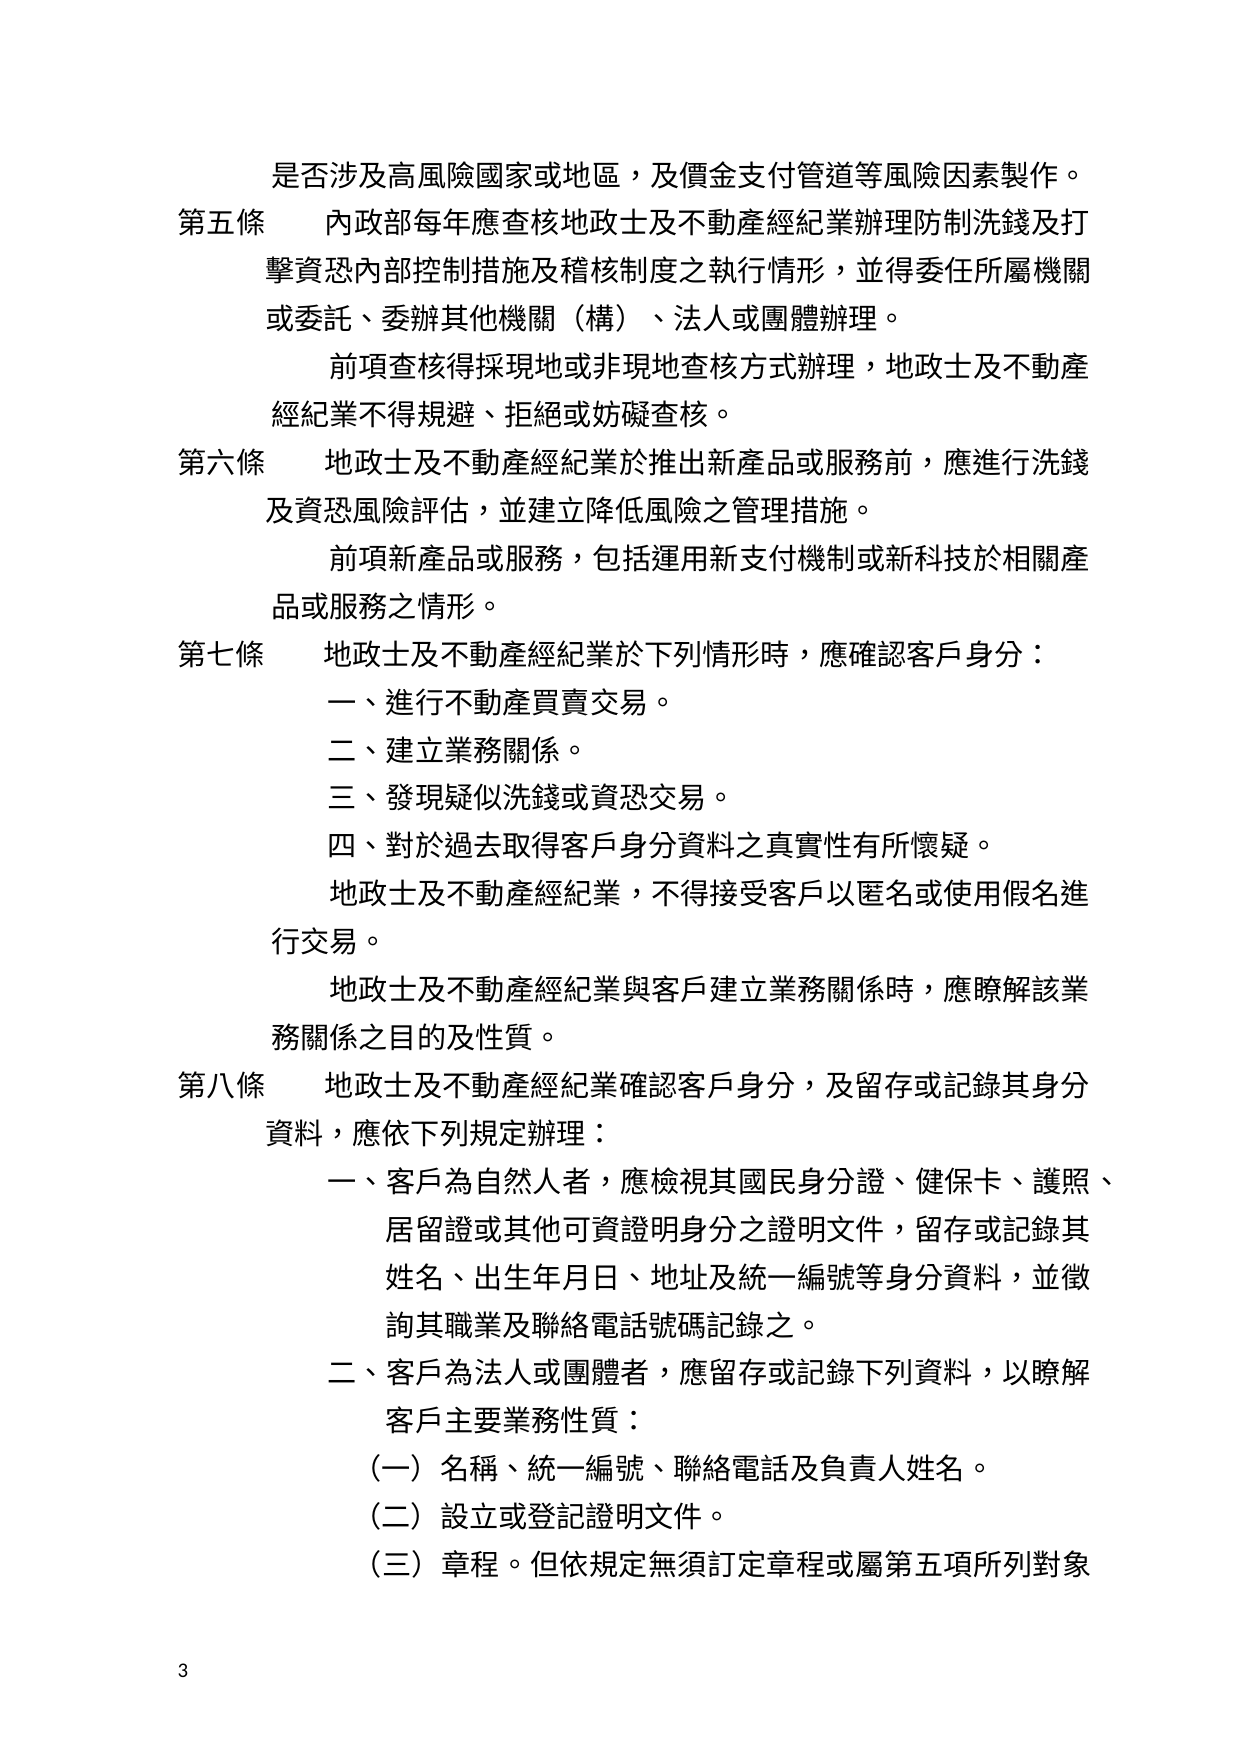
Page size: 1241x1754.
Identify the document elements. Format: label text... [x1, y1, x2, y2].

text 第七條 地政士及不動產經紀業於下列情形時，應確認客戶身分： [177, 627, 1092, 675]
text 一、進行不動產買賣交易。 [327, 675, 1092, 723]
text （三）章程。但依規定無須訂定章程或屬第五項所列對象 [352, 1537, 1092, 1585]
text 前項第四款風險評估報告，應考量客戶、產品及服務之性質，是否涉及高風險國家或地區，及價金支付管道等風險因素製作。 [271, 148, 1092, 196]
text （二）設立或登記證明文件。 [352, 1489, 1092, 1537]
text 地政士及不動產經紀業與客戶建立業務關係時，應瞭解該業務關係之目的及性質。 [271, 962, 1092, 1058]
text 前項新產品或服務，包括運用新支付機制或新科技於相關產品或服務之情形。 [271, 531, 1092, 627]
text （一）名稱、統一編號、聯絡電話及負責人姓名。 [352, 1441, 1092, 1489]
text 二、客戶為法人或團體者，應留存或記錄下列資料，以瞭解客戶主要業務性質： [327, 1346, 1092, 1441]
text 前項查核得採現地或非現地查核方式辦理，地政士及不動產經紀業不得規避、拒絕或妨礙查核。 [271, 339, 1092, 435]
text 三、發現疑似洗錢或資恐交易。 [327, 771, 1092, 818]
text 四、對於過去取得客戶身分資料之真實性有所懷疑。 [327, 818, 1092, 866]
text 第六條 地政士及不動產經紀業於推出新產品或服務前，應進行洗錢及資恐風險評估，並建立降低風險之管理措施。 [177, 435, 1092, 531]
text 第五條 內政部每年應查核地政士及不動產經紀業辦理防制洗錢及打擊資恐內部控制措施及稽核制度之執行情形，並得委任所屬機關或委託、委辦其他機關（構）、法人或團體辦理。 [177, 196, 1092, 339]
text 第八條 地政士及不動產經紀業確認客戶身分，及留存或記錄其身分資料，應依下列規定辦理： [177, 1058, 1092, 1154]
text 二、建立業務關係。 [327, 723, 1092, 771]
text 一、客戶為自然人者，應檢視其國民身分證、健保卡、護照、居留證或其他可資證明身分之證明文件，留存或記錄其姓名、出生年月日、地址及統一編號等身分資料，並徵詢其職業及聯絡電話號碼記錄之。 [327, 1154, 1092, 1346]
text 地政士及不動產經紀業，不得接受客戶以匿名或使用假名進行交易。 [271, 866, 1092, 962]
